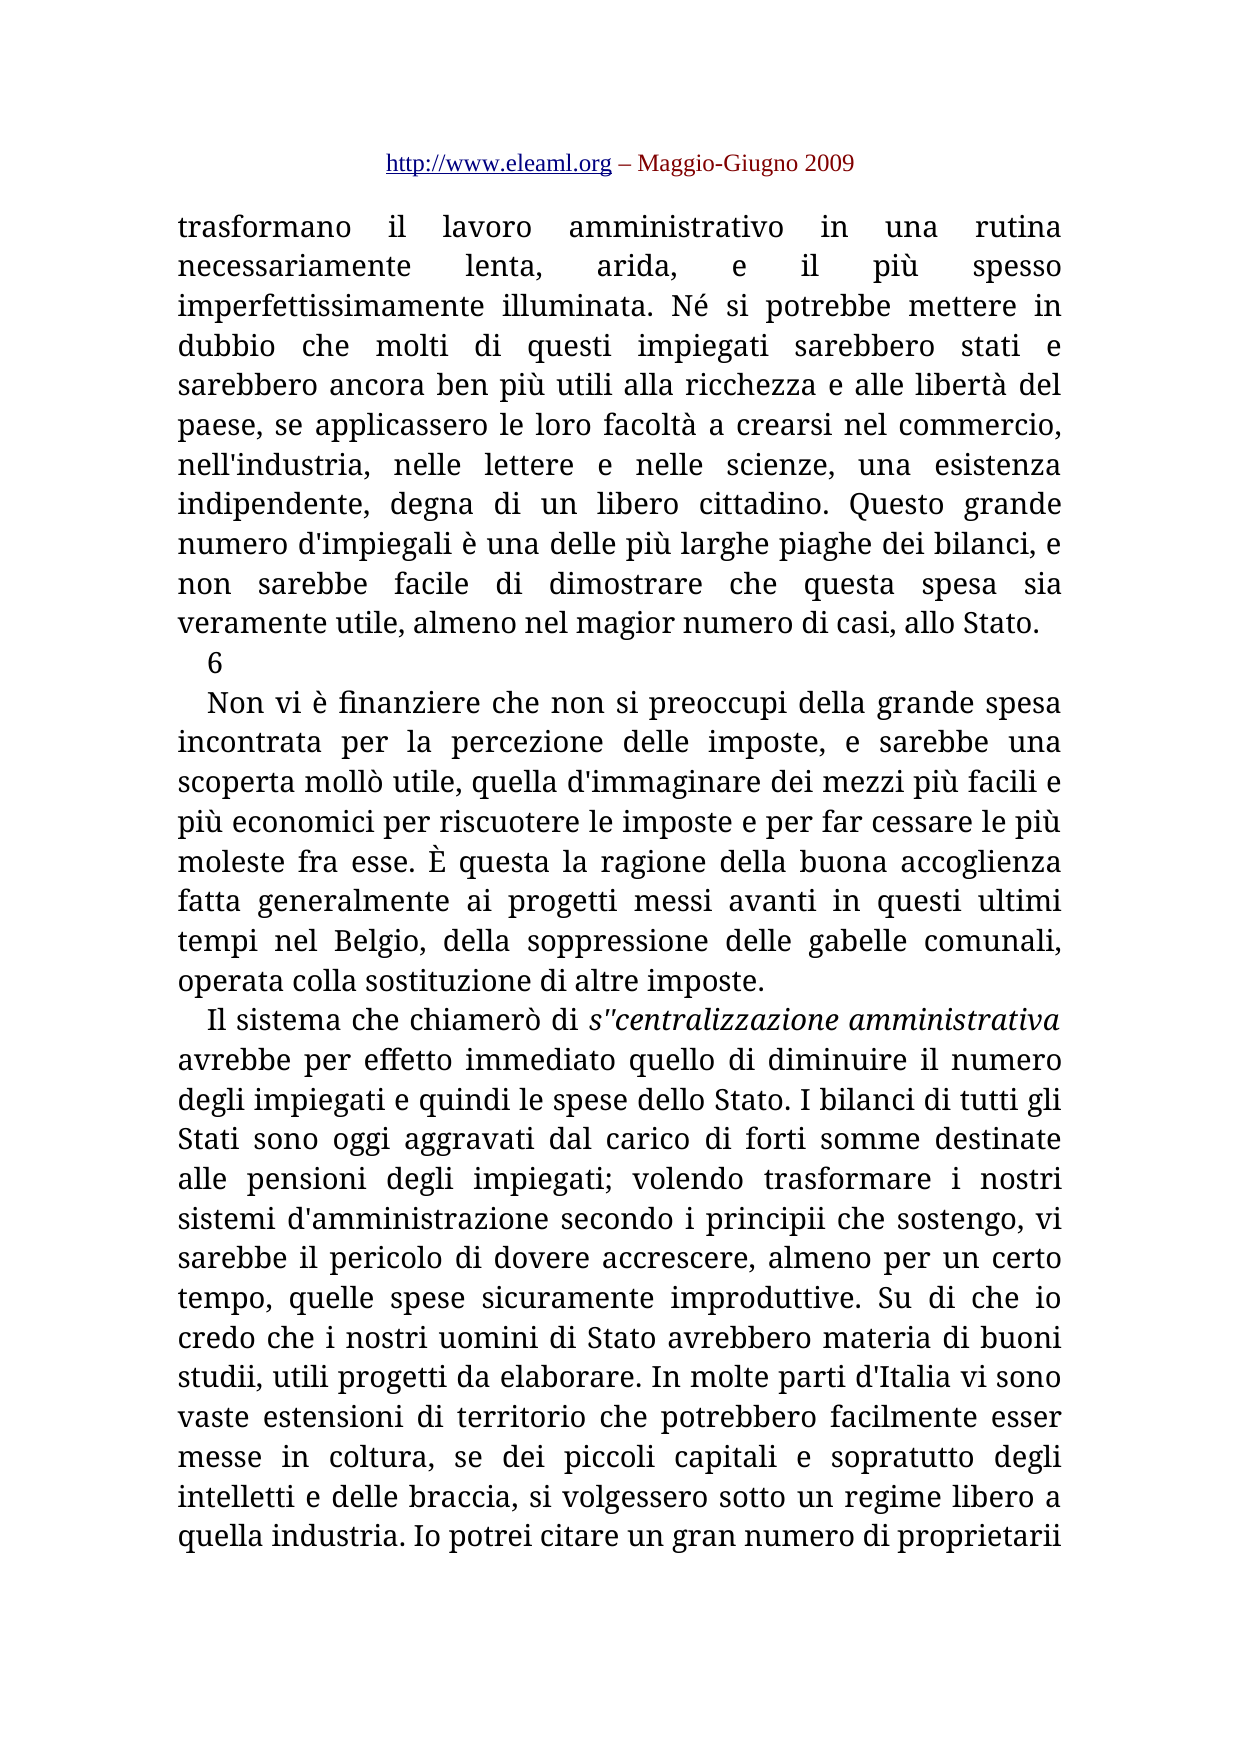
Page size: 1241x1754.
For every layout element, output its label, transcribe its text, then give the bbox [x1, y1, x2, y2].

text trasformano il lavoro amministrativo in una rutina necessariamente lenta, arida, e il più spesso imperfettissimamente illuminata. Né si potrebbe mettere in dubbio che molti di questi impiegati sarebbero stati e sarebbero ancora ben più utili alla ricchezza e alle libertà del paese, se applicassero le loro facoltà a crearsi nel commercio, nell'industria, nelle lettere e nelle scienze, una esistenza indipendente, degna di un libero cittadino. Questo grande numero d'impiegali è una delle più larghe piaghe dei bilanci, e non sarebbe facile di dimostrare che questa spesa sia veramente utile, almeno nel magior numero di casi, allo Stato. [177, 206, 1063, 642]
text Non vi è finanziere che non si preoccupi della grande spesa incontrata per la percezione delle imposte, e sarebbe una scoperta mollò utile, quella d'immaginare dei mezzi più facili e più economici per riscuotere le imposte e per far cessare le più moleste fra esse. È questa la ragione della buona accoglienza fatta generalmente ai progetti messi avanti in questi ultimi tempi nel Belgio, della soppressione delle gabelle comunali, operata colla sostituzione di altre imposte. [177, 682, 1063, 999]
text 6 [177, 642, 1063, 682]
text Il sistema che chiamerò di s''centralizzazione amministrativa avrebbe per effetto immediato quello di diminuire il numero degli impiegati e quindi le spese dello Stato. I bilanci di tutti gli Stati sono oggi aggravati dal carico di forti somme destinate alle pensioni degli impiegati; volendo trasformare i nostri sistemi d'amministrazione secondo i principii che sostengo, vi sarebbe il pericolo di dovere accrescere, almeno per un certo tempo, quelle spese sicuramente improduttive. Su di che io credo che i nostri uomini di Stato avrebbero materia di buoni studii, utili progetti da elaborare. In molte parti d'Italia vi sono vaste estensioni di territorio che potrebbero facilmente esser messe in coltura, se dei piccoli capitali e sopratutto degli intelletti e delle braccia, si volgessero sotto un regime libero a quella industria. Io potrei citare un gran numero di proprietarii [177, 999, 1063, 1555]
